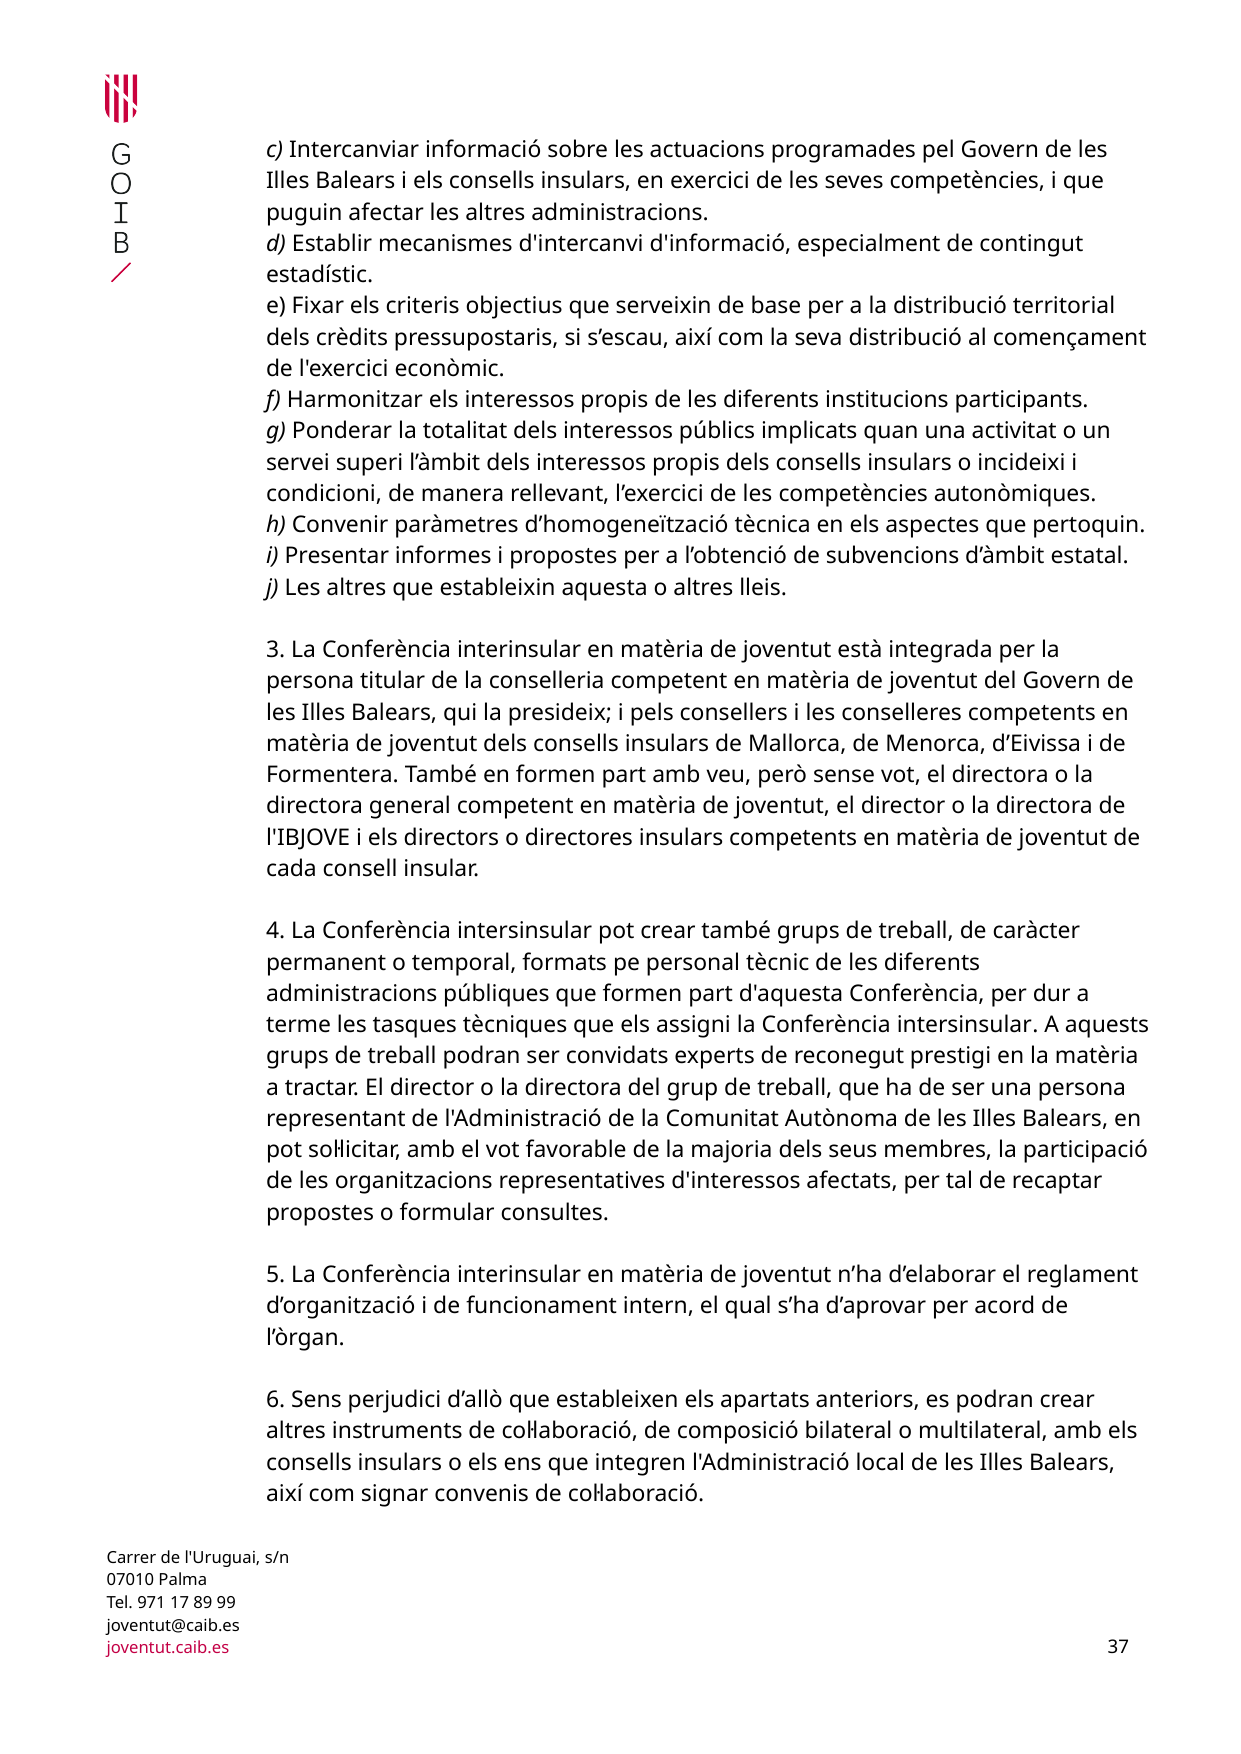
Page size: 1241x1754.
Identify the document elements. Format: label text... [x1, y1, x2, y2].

text 6. Sens perjudici d’allò que estableixen els apartats anteriors, es podran crear altres instruments de col·laboració, de composició bilateral o multilateral, amb els consells insulars o els ens que integren l'Administració local de les Illes Balears, així com signar convenis de col·laboració. [266, 1383, 1152, 1508]
text h) Convenir paràmetres d’homogeneïtzació tècnica en els aspectes que pertoquin. [266, 508, 1152, 539]
text j) Les altres que estableixin aquesta o altres lleis. [266, 570, 1152, 602]
text g) Ponderar la totalitat dels interessos públics implicats quan una activitat o un servei superi l’àmbit dels interessos propis dels consells insulars o incideixi i condicioni, de manera rellevant, l’exercici de les competències autonòmiques. [266, 414, 1152, 508]
text 5. La Conferència interinsular en matèria de joventut n’ha d’elaborar el reglament d’organització i de funcionament intern, el qual s’ha d’aprovar per acord de l’òrgan. [266, 1258, 1152, 1352]
text e) Fixar els criteris objectius que serveixin de base per a la distribució territorial dels crèdits pressupostaris, si s’escau, així com la seva distribució al començament de l'exercici econòmic. [266, 289, 1152, 383]
text c) Intercanviar informació sobre les actuacions programades pel Govern de les Illes Balears i els consells insulars, en exercici de les seves competències, i que puguin afectar les altres administracions. [266, 133, 1152, 227]
text i) Presentar informes i propostes per a l’obtenció de subvencions d’àmbit estatal. [266, 539, 1152, 570]
text 4. La Conferència intersinsular pot crear també grups de treball, de caràcter permanent o temporal, formats pe personal tècnic de les diferents administracions públiques que formen part d'aquesta Conferència, per dur a terme les tasques tècniques que els assigni la Conferència intersinsular. A aquests grups de treball podran ser convidats experts de reconegut prestigi en la matèria a tractar. El director o la directora del grup de treball, que ha de ser una persona representant de l'Administració de la Comunitat Autònoma de les Illes Balears, en pot sol·licitar, amb el vot favorable de la majoria dels seus membres, la participació de les organitzacions representatives d'interessos afectats, per tal de recaptar propostes o formular consultes. [266, 914, 1152, 1227]
text d) Establir mecanismes d'intercanvi d'informació, especialment de contingut estadístic. [266, 227, 1152, 289]
text f) Harmonitzar els interessos propis de les diferents institucions participants. [266, 383, 1152, 414]
text 3. La Conferència interinsular en matèria de joventut està integrada per la persona titular de la conselleria competent en matèria de joventut del Govern de les Illes Balears, qui la presideix; i pels consellers i les conselleres competents en matèria de joventut dels consells insulars de Mallorca, de Menorca, d’Eivissa i de Formentera. També en formen part amb veu, però sense vot, el directora o la directora general competent en matèria de joventut, el director o la directora de l'IBJOVE i els directors o directores insulars competents en matèria de joventut de cada consell insular. [266, 633, 1152, 883]
picture [76, 51, 166, 313]
